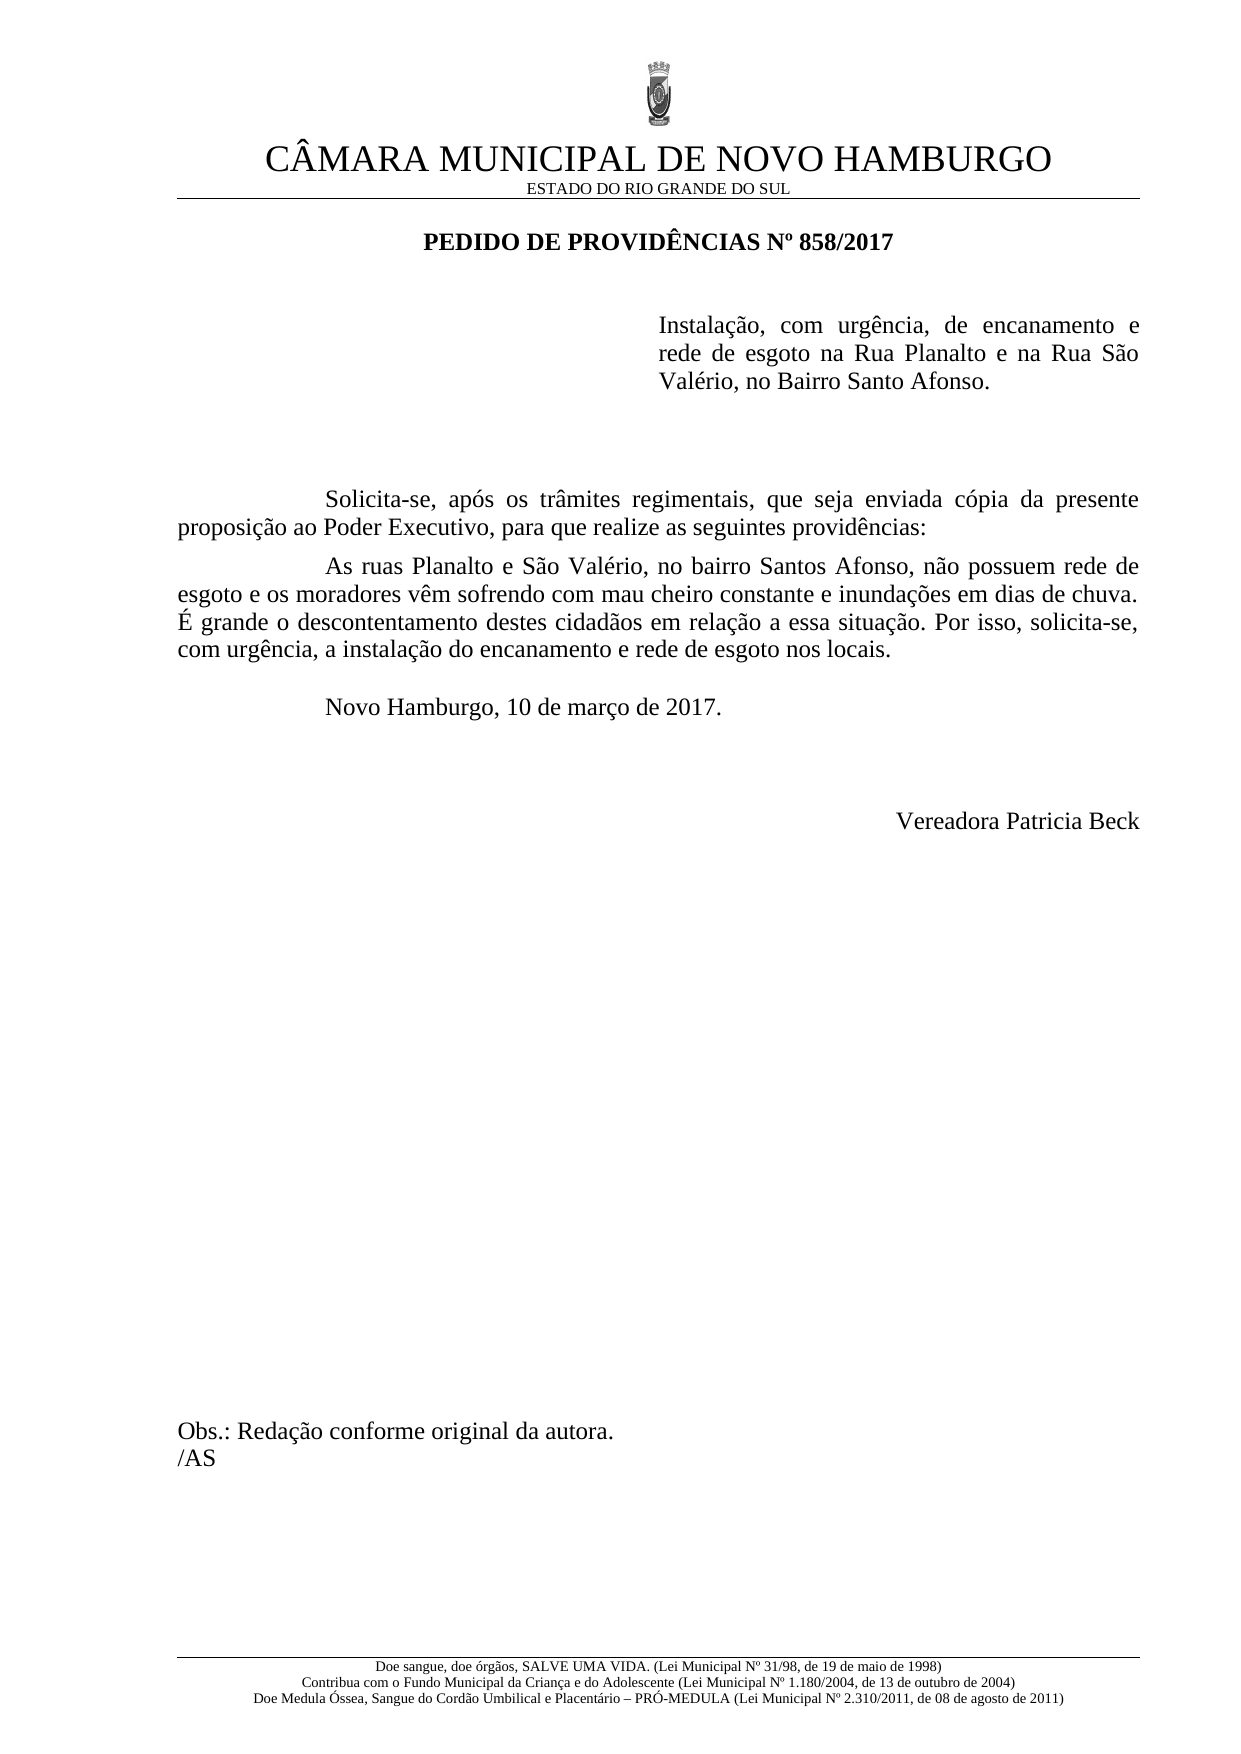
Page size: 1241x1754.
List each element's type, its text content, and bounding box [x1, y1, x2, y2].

text Solicita-se, após os trâmites regimentais, que seja enviada cópia da presente proposição ao Poder Executivo, para que realize as seguintes providências: [177, 485, 1140, 541]
text Vereadora Patricia Beck [177, 807, 1140, 835]
text PEDIDO DE PROVIDÊNCIAS Nº 858/2017 [177, 228, 1140, 256]
text As ruas Planalto e São Valério, no bairro Santos Afonso, não possuem rede de esgoto e os moradores vêm sofrendo com mau cheiro constante e inundações em dias de chuva. É grande o descontentamento destes cidadãos em relação a essa situação. Por isso, solicita-se, com urgência, a instalação do encanamento e rede de esgoto nos locais. [177, 552, 1140, 663]
text Instalação, com urgência, de encanamento e rede de esgoto na Rua Planalto e na Rua São Valério, no Bairro Santo Afonso. [658, 311, 1140, 394]
text Novo Hamburgo, 10 de março de 2017. [177, 693, 1140, 721]
text Obs.: Redação conforme original da autora. [177, 1417, 1140, 1444]
text /AS [177, 1444, 1140, 1472]
